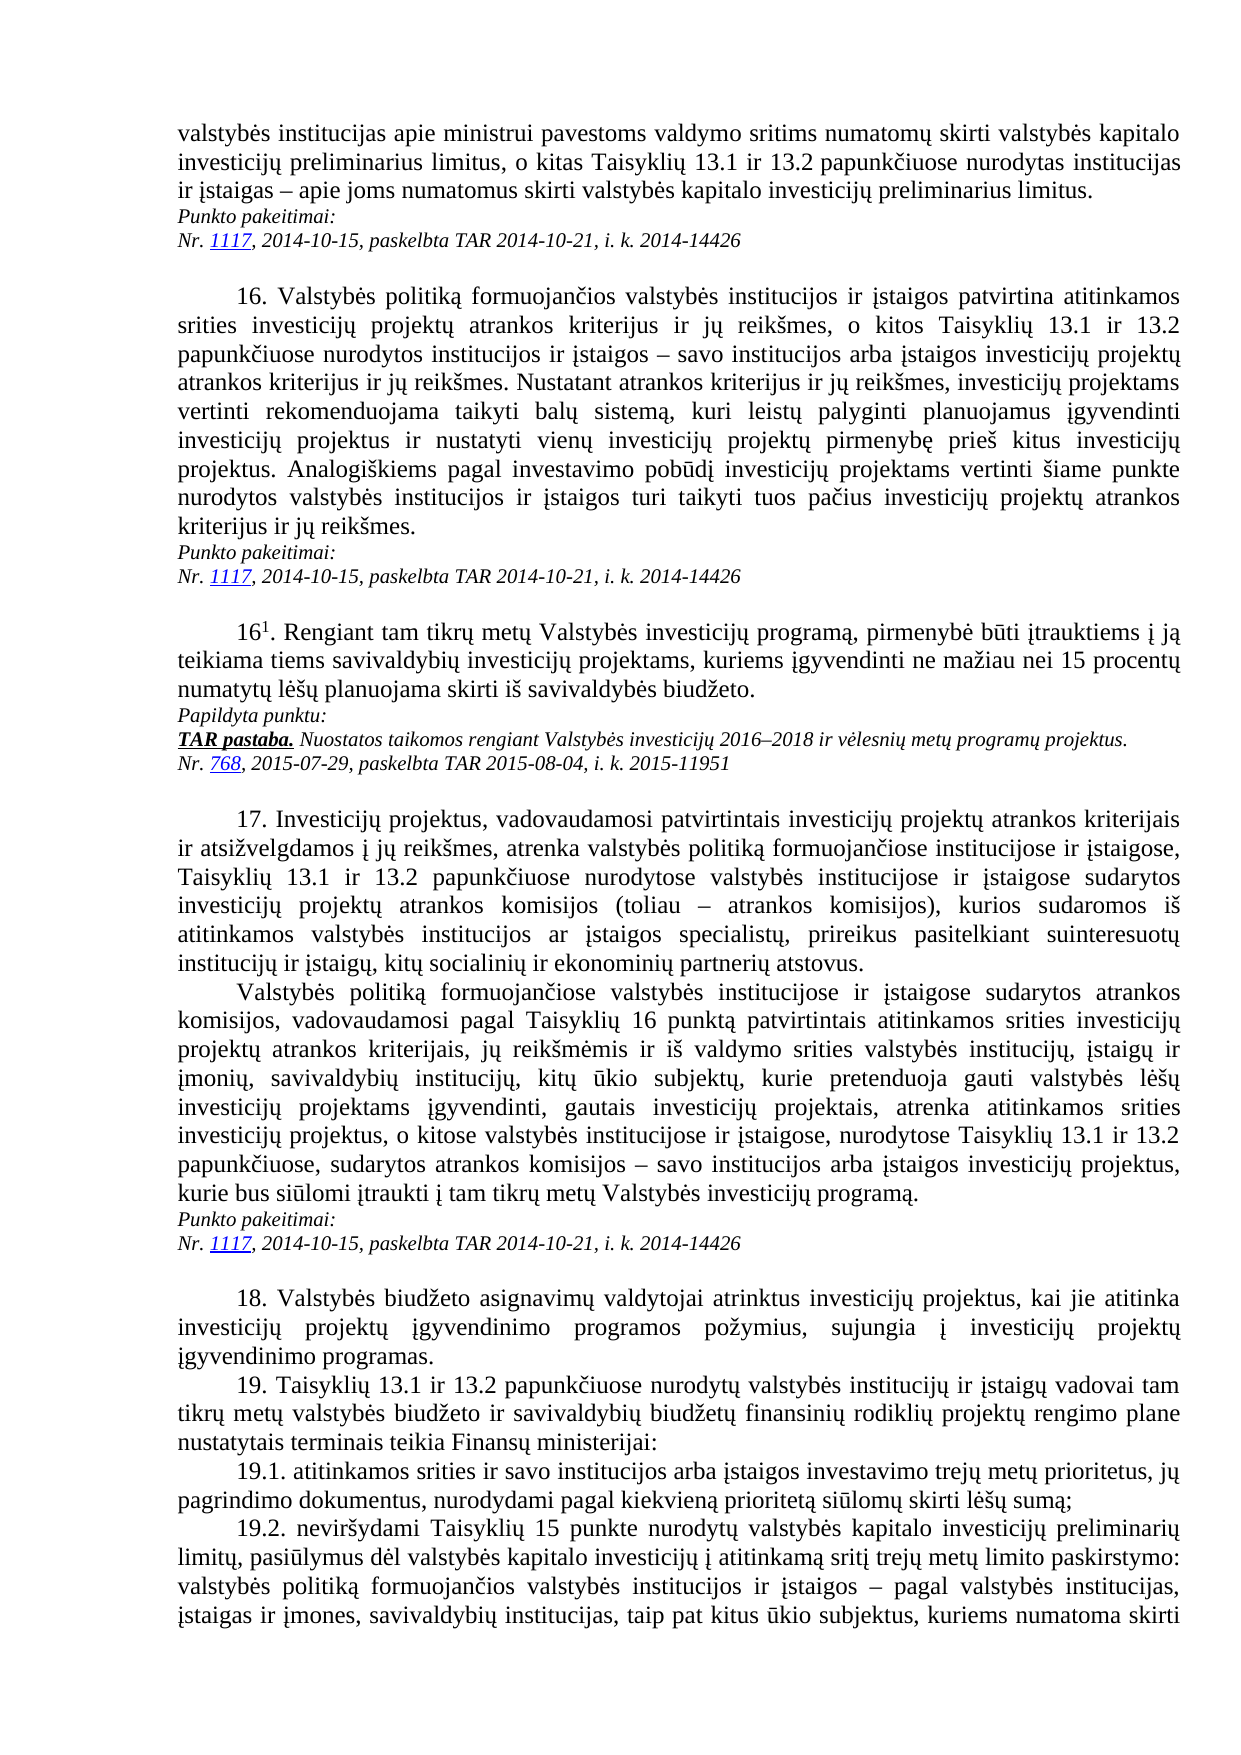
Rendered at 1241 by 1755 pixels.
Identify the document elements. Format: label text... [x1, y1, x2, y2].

text Nr. 768, 2015-07-29, paskelbta TAR 2015-08-04, i. k. 2015-11951 [177, 751, 1181, 775]
text 16. Valstybės politiką formuojančios valstybės institucijos ir įstaigos patvirtina atitinkamos srities investicijų projektų atrankos kriterijus ir jų reikšmes, o kitos Taisyklių 13.1 ir 13.2 papunkčiuose nurodytos institucijos ir įstaigos – savo institucijos arba įstaigos investicijų projektų atrankos kriterijus ir jų reikšmes. Nustatant atrankos kriterijus ir jų reikšmes, investicijų projektams vertinti rekomenduojama taikyti balų sistemą, kuri leistų palyginti planuojamus įgyvendinti investicijų projektus ir nustatyti vienų investicijų projektų pirmenybę prieš kitus investicijų projektus. Analogiškiems pagal investavimo pobūdį investicijų projektams vertinti šiame punkte nurodytos valstybės institucijos ir įstaigos turi taikyti tuos pačius investicijų projektų atrankos kriterijus ir jų reikšmes. [177, 281, 1181, 540]
text 161. Rengiant tam tikrų metų Valstybės investicijų programą, pirmenybė būti įtrauktiems į ją teikiama tiems savivaldybių investicijų projektams, kuriems įgyvendinti ne mažiau nei 15 procentų numatytų lėšų planuojama skirti iš savivaldybės biudžeto. [177, 617, 1181, 703]
text Nr. 1117, 2014-10-15, paskelbta TAR 2014-10-21, i. k. 2014-14426 [177, 228, 1181, 252]
text Punkto pakeitimai: [177, 540, 1181, 564]
text valstybės institucijas apie ministrui pavestoms valdymo sritims numatomų skirti valstybės kapitalo investicijų preliminarius limitus, o kitas Taisyklių 13.1 ir 13.2 papunkčiuose nurodytas institucijas ir įstaigas – apie joms numatomus skirti valstybės kapitalo investicijų preliminarius limitus. [177, 118, 1181, 204]
text Punkto pakeitimai: [177, 204, 1181, 228]
text 17. Investicijų projektus, vadovaudamosi patvirtintais investicijų projektų atrankos kriterijais ir atsižvelgdamos į jų reikšmes, atrenka valstybės politiką formuojančiose institucijose ir įstaigose, Taisyklių 13.1 ir 13.2 papunkčiuose nurodytose valstybės institucijose ir įstaigose sudarytos investicijų projektų atrankos komisijos (toliau – atrankos komisijos), kurios sudaromos iš atitinkamos valstybės institucijos ar įstaigos specialistų, prireikus pasitelkiant suinteresuotų institucijų ir įstaigų, kitų socialinių ir ekonominių partnerių atstovus. [177, 804, 1181, 977]
text Nr. 1117, 2014-10-15, paskelbta TAR 2014-10-21, i. k. 2014-14426 [177, 564, 1181, 588]
text 19.1. atitinkamos srities ir savo institucijos arba įstaigos investavimo trejų metų prioritetus, jų pagrindimo dokumentus, nurodydami pagal kiekvieną prioritetą siūlomų skirti lėšų sumą; [177, 1456, 1181, 1513]
text 19. Taisyklių 13.1 ir 13.2 papunkčiuose nurodytų valstybės institucijų ir įstaigų vadovai tam tikrų metų valstybės biudžeto ir savivaldybių biudžetų finansinių rodiklių projektų rengimo plane nustatytais terminais teikia Finansų ministerijai: [177, 1370, 1181, 1456]
text 18. Valstybės biudžeto asignavimų valdytojai atrinktus investicijų projektus, kai jie atitinka investicijų projektų įgyvendinimo programos požymius, sujungia į investicijų projektų įgyvendinimo programas. [177, 1283, 1181, 1370]
text Punkto pakeitimai: [177, 1207, 1181, 1231]
text Nr. 1117, 2014-10-15, paskelbta TAR 2014-10-21, i. k. 2014-14426 [177, 1231, 1181, 1255]
text 19.2. neviršydami Taisyklių 15 punkte nurodytų valstybės kapitalo investicijų preliminarių limitų, pasiūlymus dėl valstybės kapitalo investicijų į atitinkamą sritį trejų metų limito paskirstymo: valstybės politiką formuojančios valstybės institucijos ir įstaigos – pagal valstybės institucijas, įstaigas ir įmones, savivaldybių institucijas, taip pat kitus ūkio subjektus, kuriems numatoma skirti [177, 1513, 1181, 1628]
text TAR pastaba. Nuostatos taikomos rengiant Valstybės investicijų 2016–2018 ir vėlesnių metų programų projektus. [177, 727, 1181, 751]
text Valstybės politiką formuojančiose valstybės institucijose ir įstaigose sudarytos atrankos komisijos, vadovaudamosi pagal Taisyklių 16 punktą patvirtintais atitinkamos srities investicijų projektų atrankos kriterijais, jų reikšmėmis ir iš valdymo srities valstybės institucijų, įstaigų ir įmonių, savivaldybių institucijų, kitų ūkio subjektų, kurie pretenduoja gauti valstybės lėšų investicijų projektams įgyvendinti, gautais investicijų projektais, atrenka atitinkamos srities investicijų projektus, o kitose valstybės institucijose ir įstaigose, nurodytose Taisyklių 13.1 ir 13.2 papunkčiuose, sudarytos atrankos komisijos – savo institucijos arba įstaigos investicijų projektus, kurie bus siūlomi įtraukti į tam tikrų metų Valstybės investicijų programą. [177, 977, 1181, 1207]
text Papildyta punktu: [177, 703, 1181, 727]
